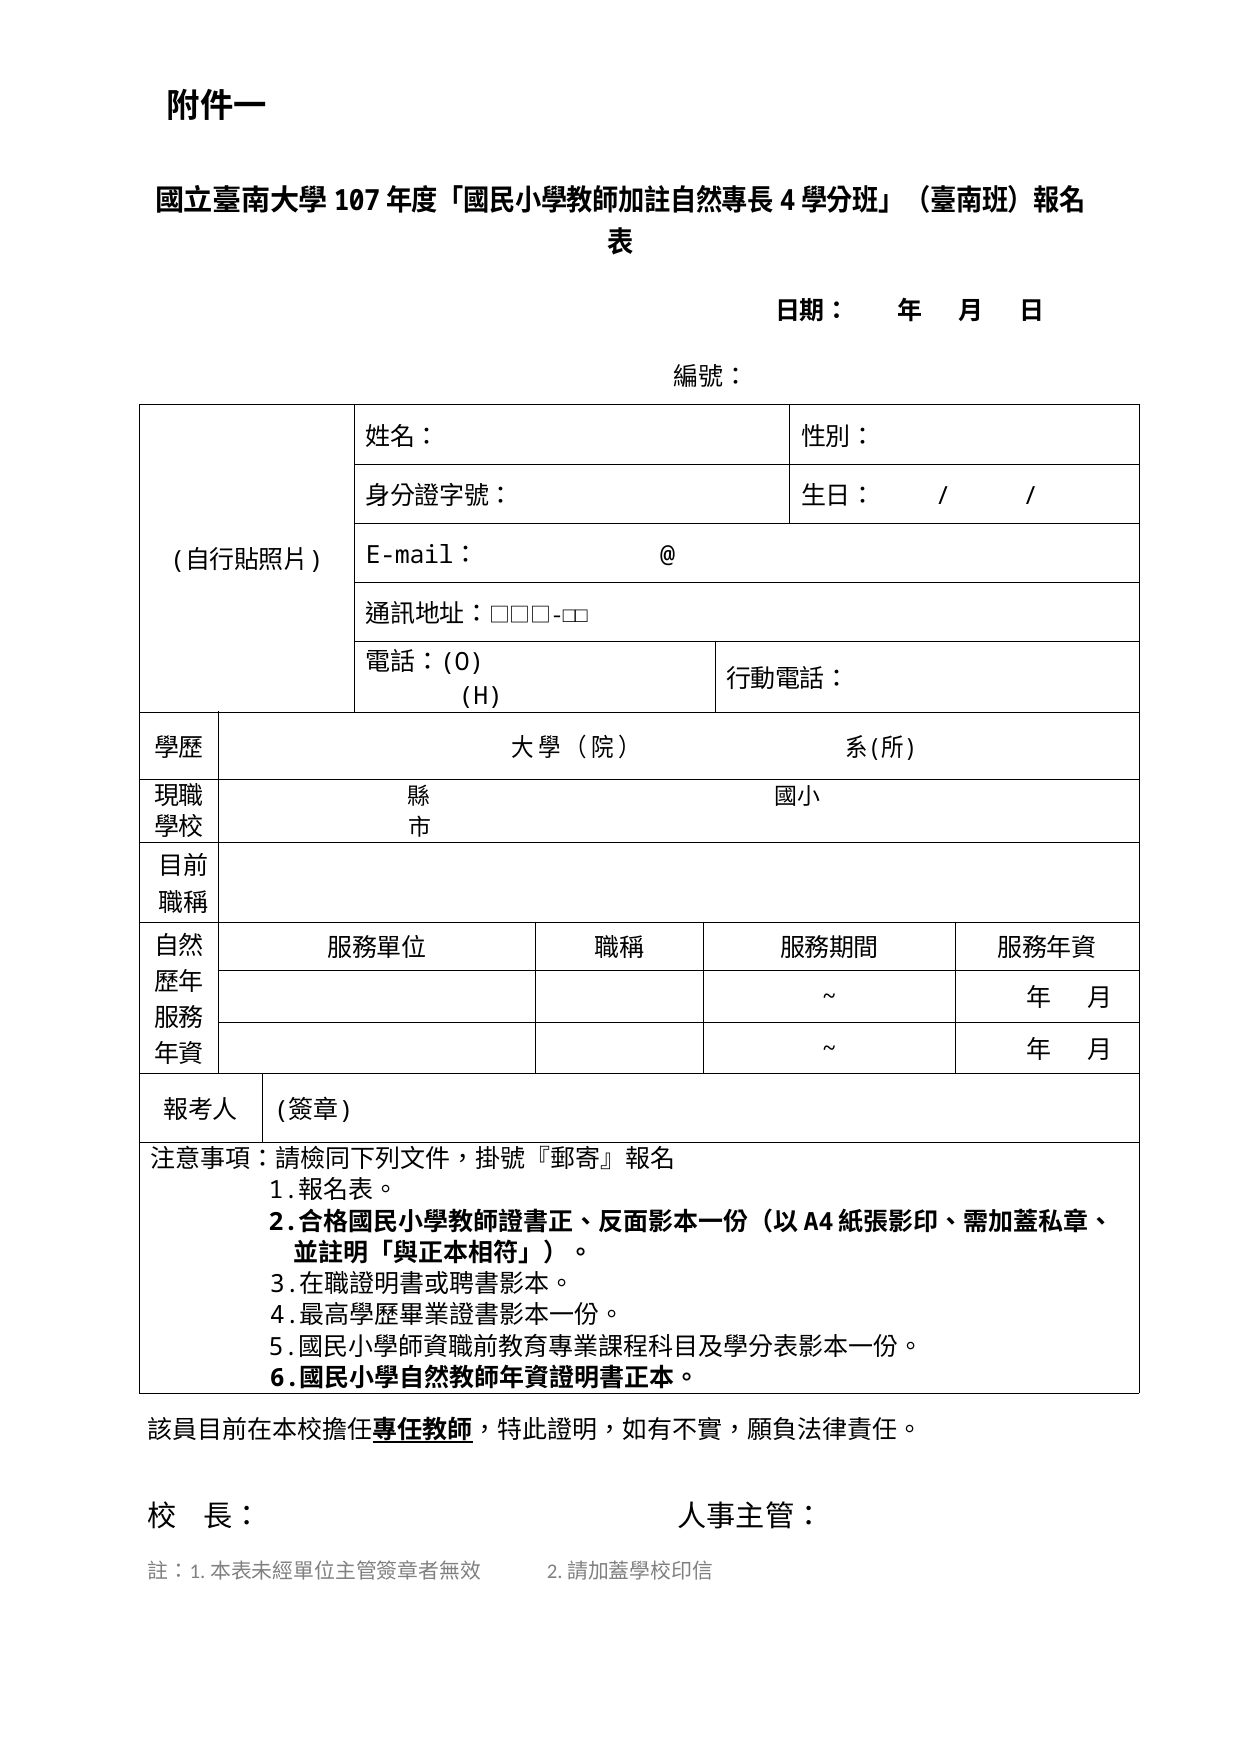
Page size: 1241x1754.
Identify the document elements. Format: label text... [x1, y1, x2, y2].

table_cell 年 月 [956, 971, 1139, 1021]
text 編號： [148, 356, 1092, 393]
text 註：1. 本表未經單位主管簽章者無效 2. 請加蓋學校印信 [148, 1551, 1092, 1585]
table_cell 生日： / / [790, 465, 1139, 522]
table_cell [536, 971, 703, 1021]
text 附件一 [167, 79, 286, 127]
table_cell 注意事項：請檢同下列文件，掛號『郵寄』報名 1.報名表。 2.合格國民小學教師證書正、反面影本一份（以A4紙張影印、需加蓋私章、並註明「與正本相符」）。 3.在職證明書或聘書影本。 4.最高學歷畢業證書影本一份。 5.國民小學師資職前教育專業課程科目及學分表影本一份。 6.國民小學自然教師年資證明書正本。 [140, 1143, 1139, 1393]
text 該員目前在本校擔任專任教師，特此證明，如有不實，願負法律責任。 [148, 1406, 1122, 1447]
table_header 性別： [790, 405, 1139, 463]
table_cell 學歷 [140, 713, 218, 779]
table_cell E-mail： @ [355, 524, 1139, 582]
table_cell [219, 1023, 535, 1073]
table_cell 電話：(O) (H) [355, 642, 715, 711]
table_cell ~ [704, 1023, 955, 1073]
table_cell 縣 國小 市 [219, 780, 1139, 842]
table_cell 行動電話： [716, 642, 1139, 711]
table_cell 身分證字號： [355, 465, 789, 522]
table_cell 職稱 [536, 923, 703, 969]
table_cell 服務單位 [219, 923, 535, 969]
table_cell 服務年資 [956, 923, 1139, 969]
table_cell [219, 843, 1139, 922]
table_header (自行貼照片) [140, 405, 354, 711]
table_cell 年 月 [956, 1023, 1139, 1073]
table_cell (簽章) [263, 1074, 1139, 1142]
text 國立臺南大學107年度「國民小學教師加註自然專長4學分班」（臺南班）報名表 [148, 176, 1092, 261]
text 日期： 年 月 日 [148, 291, 1068, 327]
table_cell 現職 學校 [140, 780, 218, 842]
table_cell 自然 歷年服務年資 [140, 923, 218, 1073]
table_cell 目前 職稱 [140, 843, 218, 922]
table_cell 通訊地址：□□□-□□ [355, 583, 1139, 641]
table_cell 服務期間 [704, 923, 955, 969]
table_cell [219, 971, 535, 1021]
table_header 姓名： [355, 405, 789, 463]
table_cell [536, 1023, 703, 1073]
table_cell 大學（院） 系(所) [219, 713, 1139, 779]
table_cell 報考人 [140, 1074, 262, 1142]
table_cell ~ [704, 971, 955, 1021]
text 校 長： 人事主管： [148, 1499, 1092, 1533]
